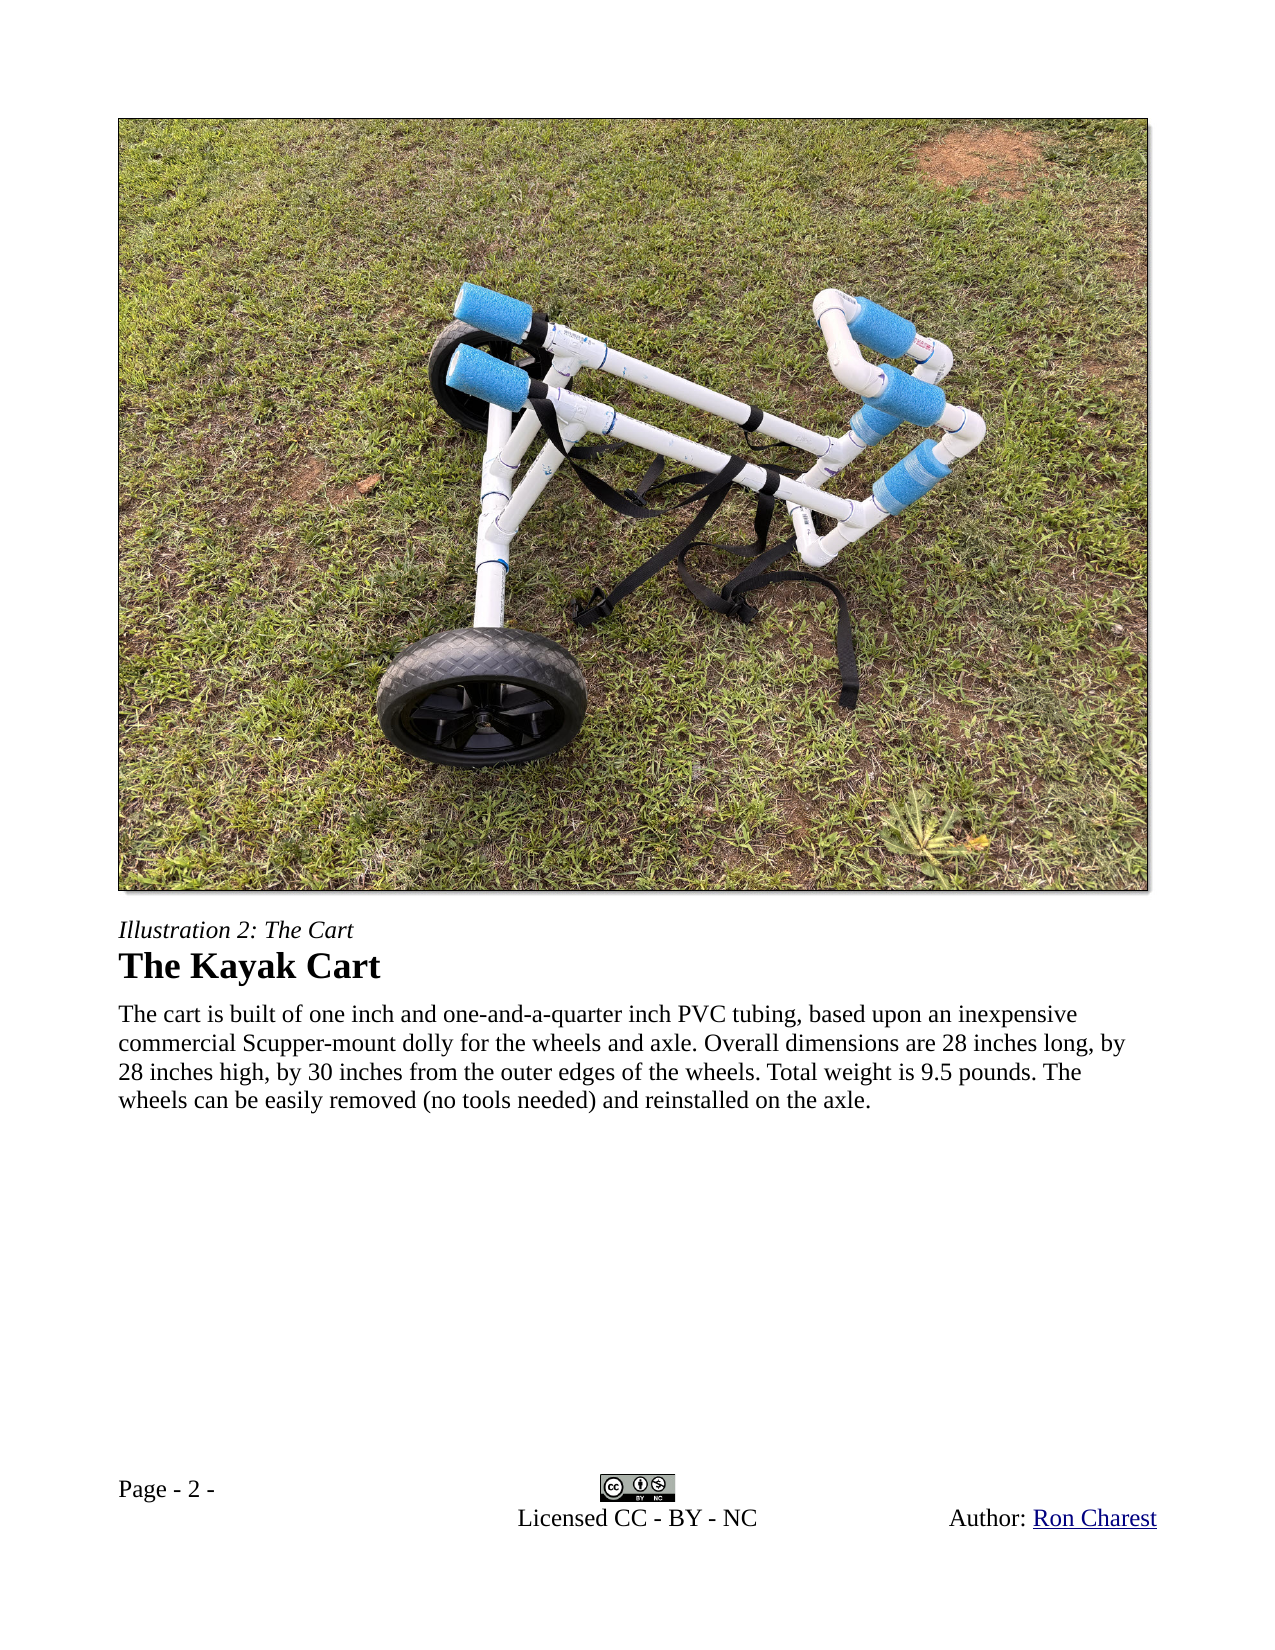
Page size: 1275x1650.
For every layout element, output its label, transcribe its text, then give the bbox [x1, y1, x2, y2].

text Illustration 2: The Cart [118, 900, 1157, 944]
picture [118, 118, 1157, 900]
text The cart is built of one inch and one-and-a-quarter inch PVC tubing, based upon an inexpensive commercial Scupper-mount dolly for the wheels and axle. Overall dimensions are 28 inches long, by 28 inches high, by 30 inches from the outer edges of the wheels. Total weight is 9.5 pounds. The wheels can be easily removed (no tools needed) and reinstalled on the axle. [118, 999, 1157, 1114]
picture [600, 1474, 675, 1502]
subtitle The Kayak Cart [118, 944, 1157, 987]
